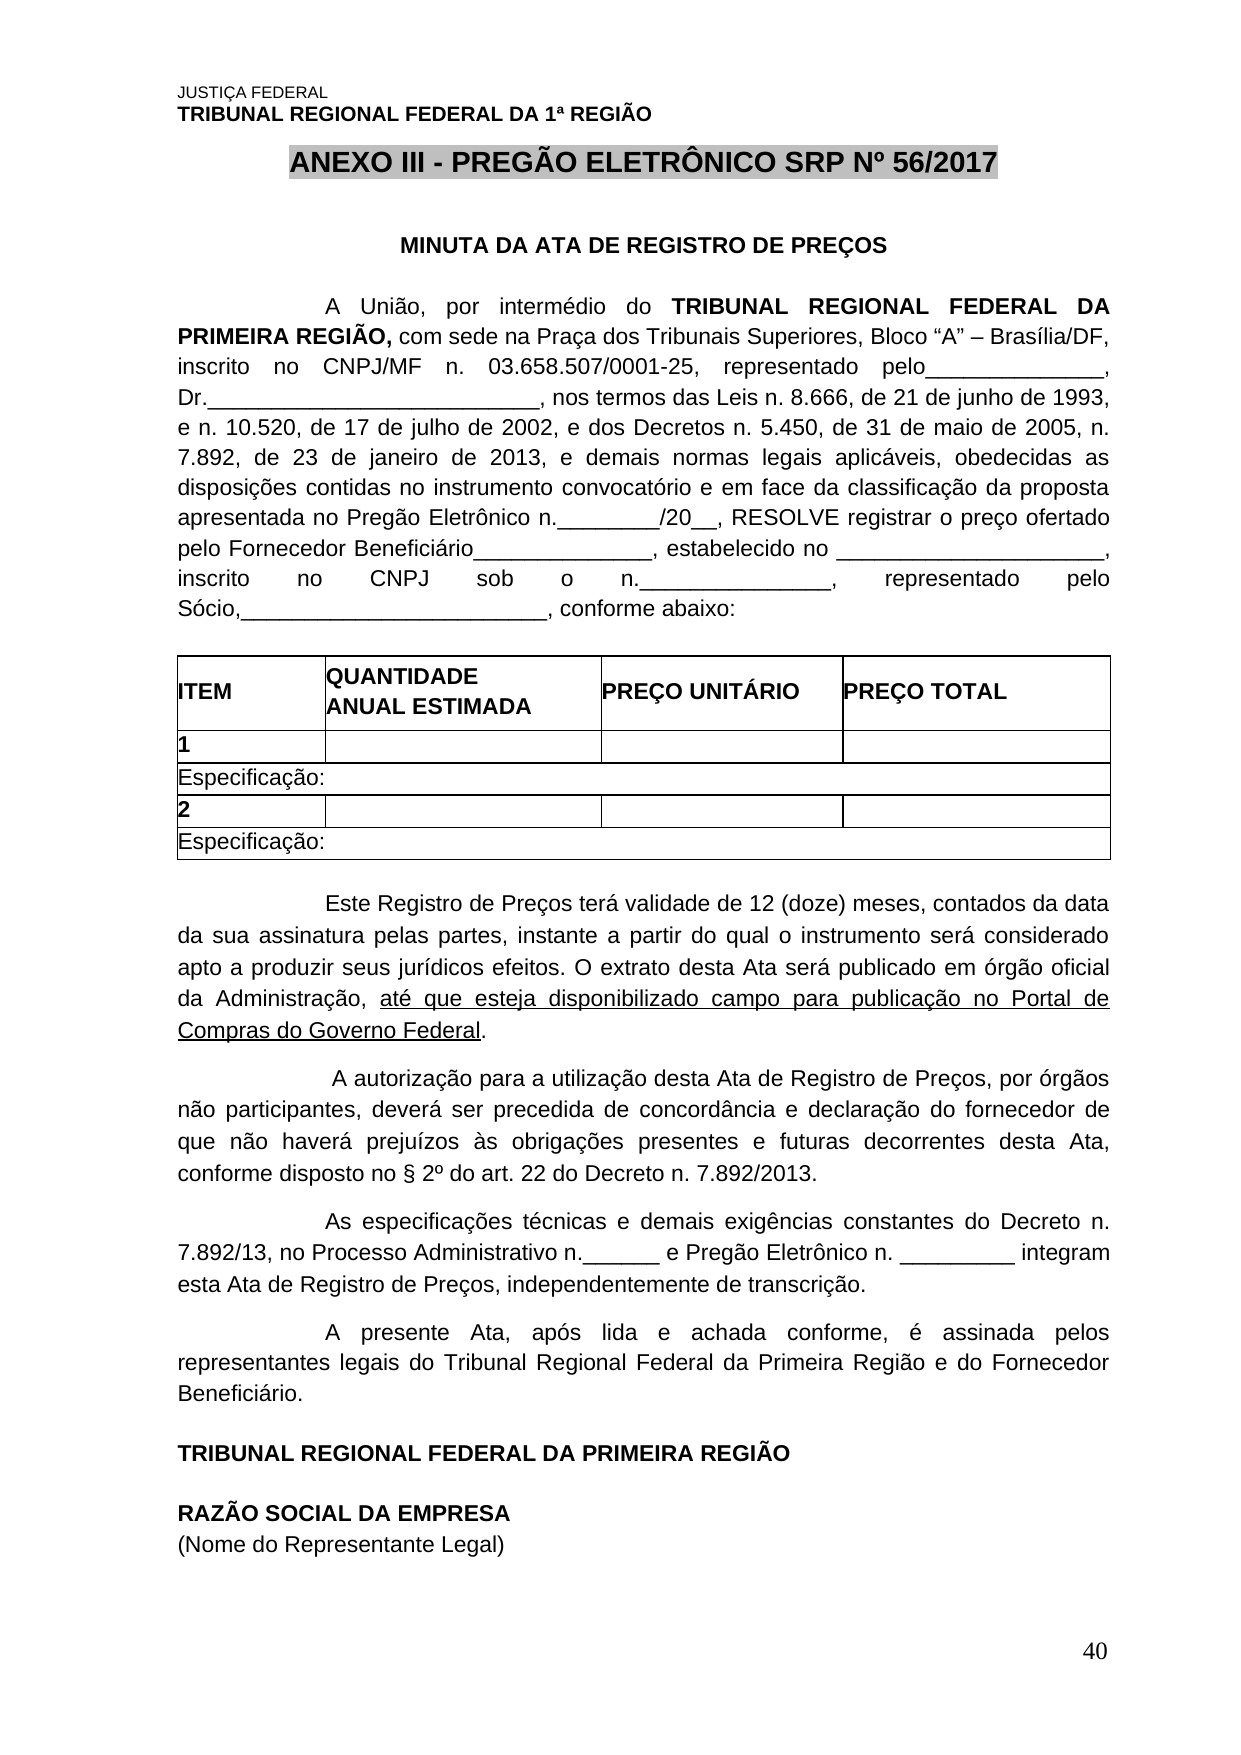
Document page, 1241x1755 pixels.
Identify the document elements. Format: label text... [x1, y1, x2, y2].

text RAZÃO SOCIAL DA EMPRESA [177, 1500, 1110, 1527]
table_header ITEM [178, 657, 308, 730]
table_cell Especificação: [178, 828, 308, 858]
text (Nome do Representante Legal) [177, 1531, 1110, 1557]
table_cell Especificação: [178, 764, 308, 794]
table_cell 1 [178, 731, 308, 762]
table_cell Especificação: [985, 764, 1110, 794]
table_cell 2 [178, 796, 308, 826]
text A presente Ata, após lida e achada conforme, é assinada pelos representantes legais do Tribunal Regional Federal da Primeira Região e do Fornecedor Beneficiário. [177, 1319, 1110, 1406]
text TRIBUNAL REGIONAL FEDERAL DA PRIMEIRA REGIÃO [177, 1440, 1110, 1466]
table_cell [985, 796, 1110, 826]
text Este Registro de Preços terá validade de 12 (doze) meses, contados da data da sua assinatura pelas partes, instante a partir do qual o instrumento será considerado apto a produzir seus jurídicos efeitos. O extrato desta Ata será publicado em órgão oficial da Administração, até que esteja disponibilizado campo para publicação no Portal de Compras do Governo Federal. [985, 890, 1110, 1008]
text A autorização para a utilização desta Ata de Registro de Preços, por órgãos não participantes, deverá ser precedida de concordância e declaração do fornecedor de que não haverá prejuízos às obrigações presentes e futuras decorrentes desta Ata, conforme disposto no § 2º do art. 22 do Decreto n. 7.892/2013. [177, 1065, 308, 1186]
text A União, por intermédio do TRIBUNAL REGIONAL FEDERAL DA PRIMEIRA REGIÃO, com sede na Praça dos Tribunais Superiores, Bloco “A” – Brasília/DF, inscrito no CNPJ/MF n. 03.658.507/0001-25, representado pelo______________, Dr.__________________________, nos termos das Leis n. 8.666, de 21 de junho de 1993, e n. 10.520, de 17 de julho de 2002, e dos Decretos n. 5.450, de 31 de maio de 2005, n. 7.892, de 23 de janeiro de 2013, e demais normas legais aplicáveis, obedecidas as disposições contidas no instrumento convocatório e em face da classificação da proposta apresentada no Pregão Eletrônico n.________/20__, RESOLVE registrar o preço ofertado pelo Fornecedor Beneficiário______________, estabelecido no _____________________, inscrito no CNPJ sob o n._______________, representado pelo Sócio,________________________, conforme abaixo: [177, 293, 1110, 621]
text ANEXO III - PREGÃO ELETRÔNICO SRP Nº 56/2017 [177, 145, 1110, 179]
text A autorização para a utilização desta Ata de Registro de Preços, por órgãos não participantes, deverá ser precedida de concordância e declaração do fornecedor de que não haverá prejuízos às obrigações presentes e futuras decorrentes desta Ata, conforme disposto no § 2º do art. 22 do Decreto n. 7.892/2013. [985, 1065, 1110, 1186]
text Este Registro de Preços terá validade de 12 (doze) meses, contados da data da sua assinatura pelas partes, instante a partir do qual o instrumento será considerado apto a produzir seus jurídicos efeitos. O extrato desta Ata será publicado em órgão oficial da Administração, até que esteja disponibilizado campo para publicação no Portal de Compras do Governo Federal. [177, 890, 308, 1039]
table_cell [985, 731, 1110, 762]
table_header PREÇO TOTAL [985, 657, 1110, 730]
text As especificações técnicas e demais exigências constantes do Decreto n. 7.892/13, no Processo Administrativo n.______ e Pregão Eletrônico n. _________ integram esta Ata de Registro de Preços, independentemente de transcrição. [985, 1208, 1110, 1297]
text As especificações técnicas e demais exigências constantes do Decreto n. 7.892/13, no Processo Administrativo n.______ e Pregão Eletrônico n. _________ integram esta Ata de Registro de Preços, independentemente de transcrição. [177, 1208, 308, 1297]
text MINUTA DA ATA DE REGISTRO DE PREÇOS [177, 232, 1110, 259]
table_cell Especificação: [985, 828, 1110, 858]
